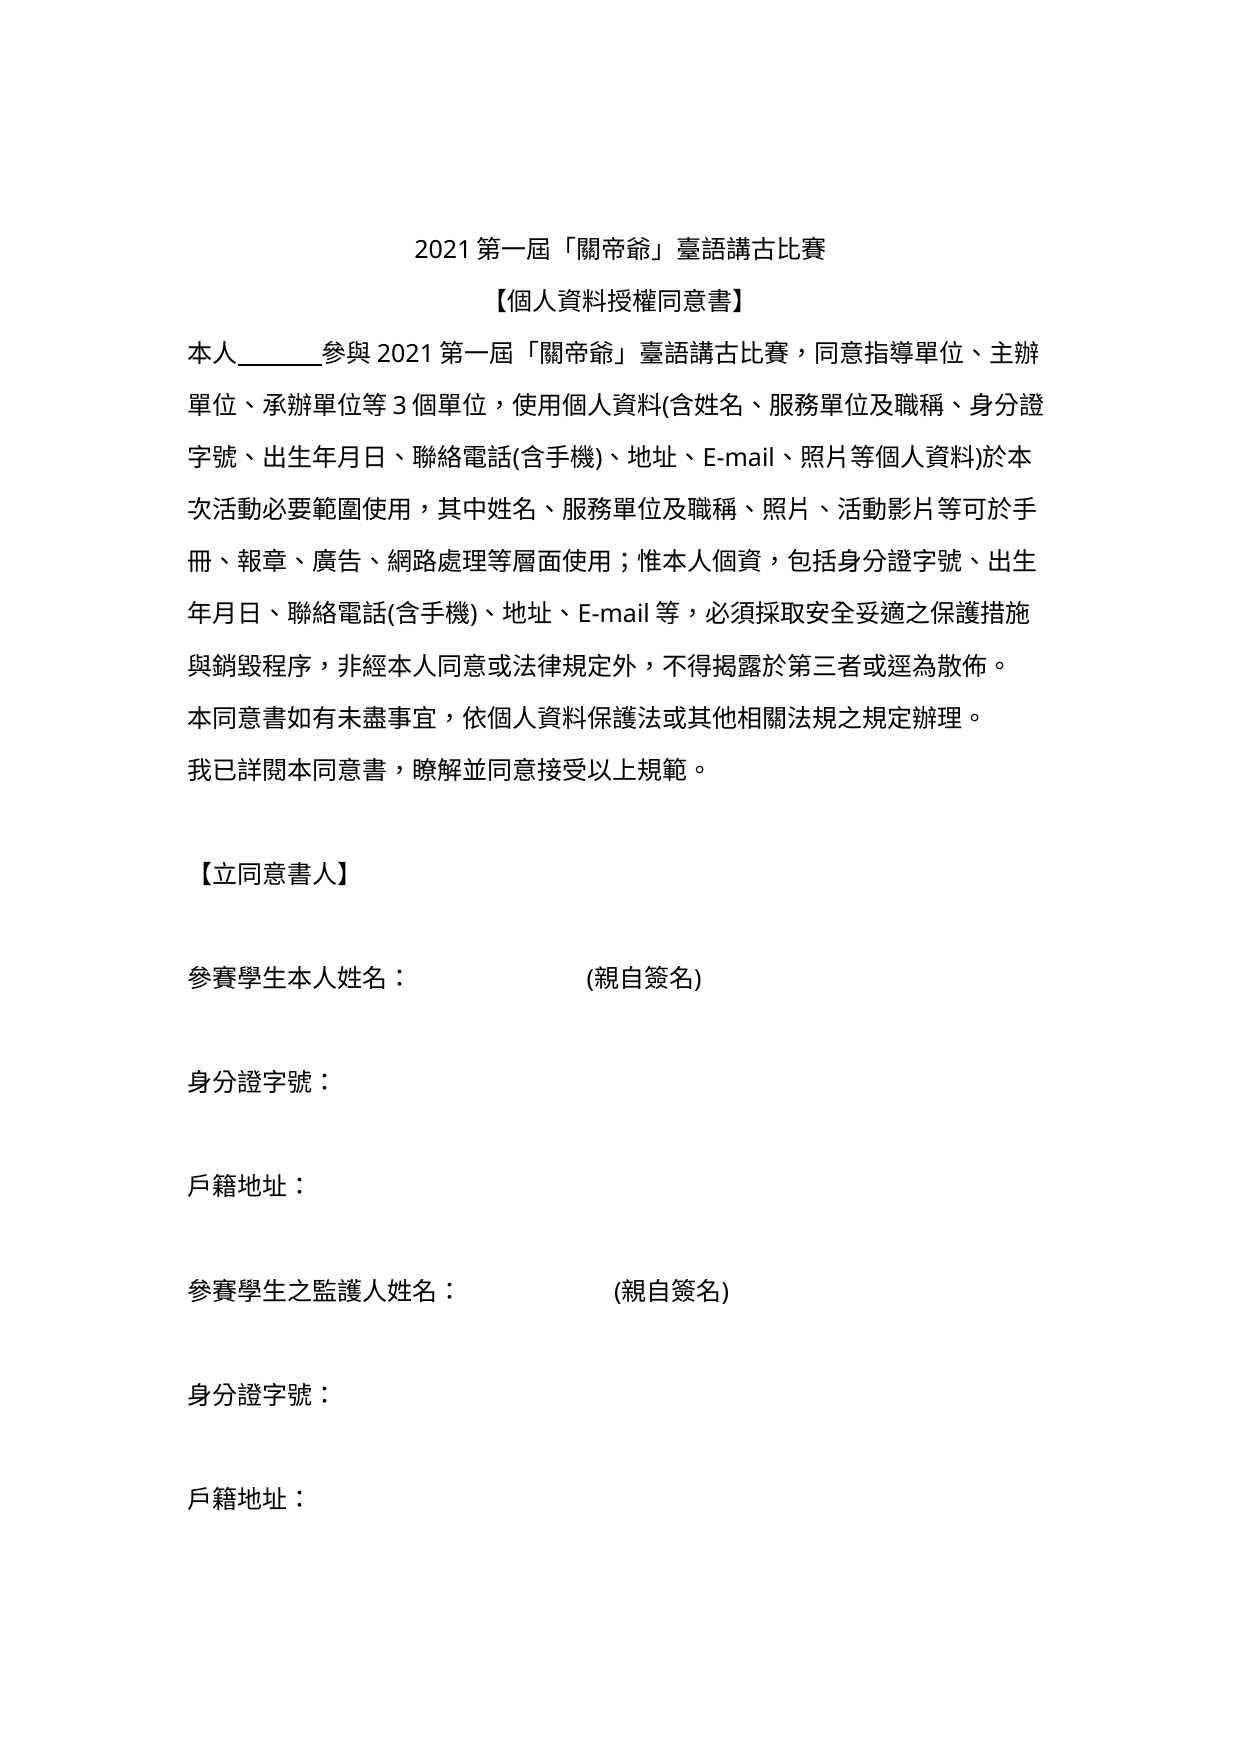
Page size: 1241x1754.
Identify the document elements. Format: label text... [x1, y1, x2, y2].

text 參賽學生之監護人姓名： (親自簽名) [187, 1258, 1053, 1310]
text 身分證字號： [187, 1362, 1053, 1414]
text 【個人資料授權同意書】 [187, 269, 1053, 321]
text 戶籍地址： [187, 1467, 1053, 1519]
text 我已詳閱本同意書，瞭解並同意接受以上規範。 [187, 737, 1053, 789]
text 參賽學生本人姓名： (親自簽名) [187, 946, 1053, 998]
text 本同意書如有未盡事宜，依個人資料保護法或其他相關法規之規定辦理。 [187, 685, 1053, 737]
text 2021第一屆「關帝爺」臺語講古比賽 [187, 217, 1053, 269]
text 身分證字號： [187, 1050, 1053, 1102]
text 戶籍地址： [187, 1154, 1053, 1206]
text 本人 參與2021第一屆「關帝爺」臺語講古比賽，同意指導單位、主辦單位、承辦單位等3個單位，使用個人資料(含姓名、服務單位及職稱、身分證字號、出生年月日、聯絡電話(含手機)、地址、E-mail、照片等個人資料)於本次活動必要範圍使用，其中姓名、服務單位及職稱、照片、活動影片等可於手冊、報章、廣告、網路處理等層面使用；惟本人個資，包括身分證字號、出生年月日、聯絡電話(含手機)、地址、E-mail等，必須採取安全妥適之保護措施與銷毀程序，非經本人同意或法律規定外，不得揭露於第三者或逕為散佈。 [187, 321, 1053, 685]
text 【立同意書人】 [187, 842, 1053, 894]
